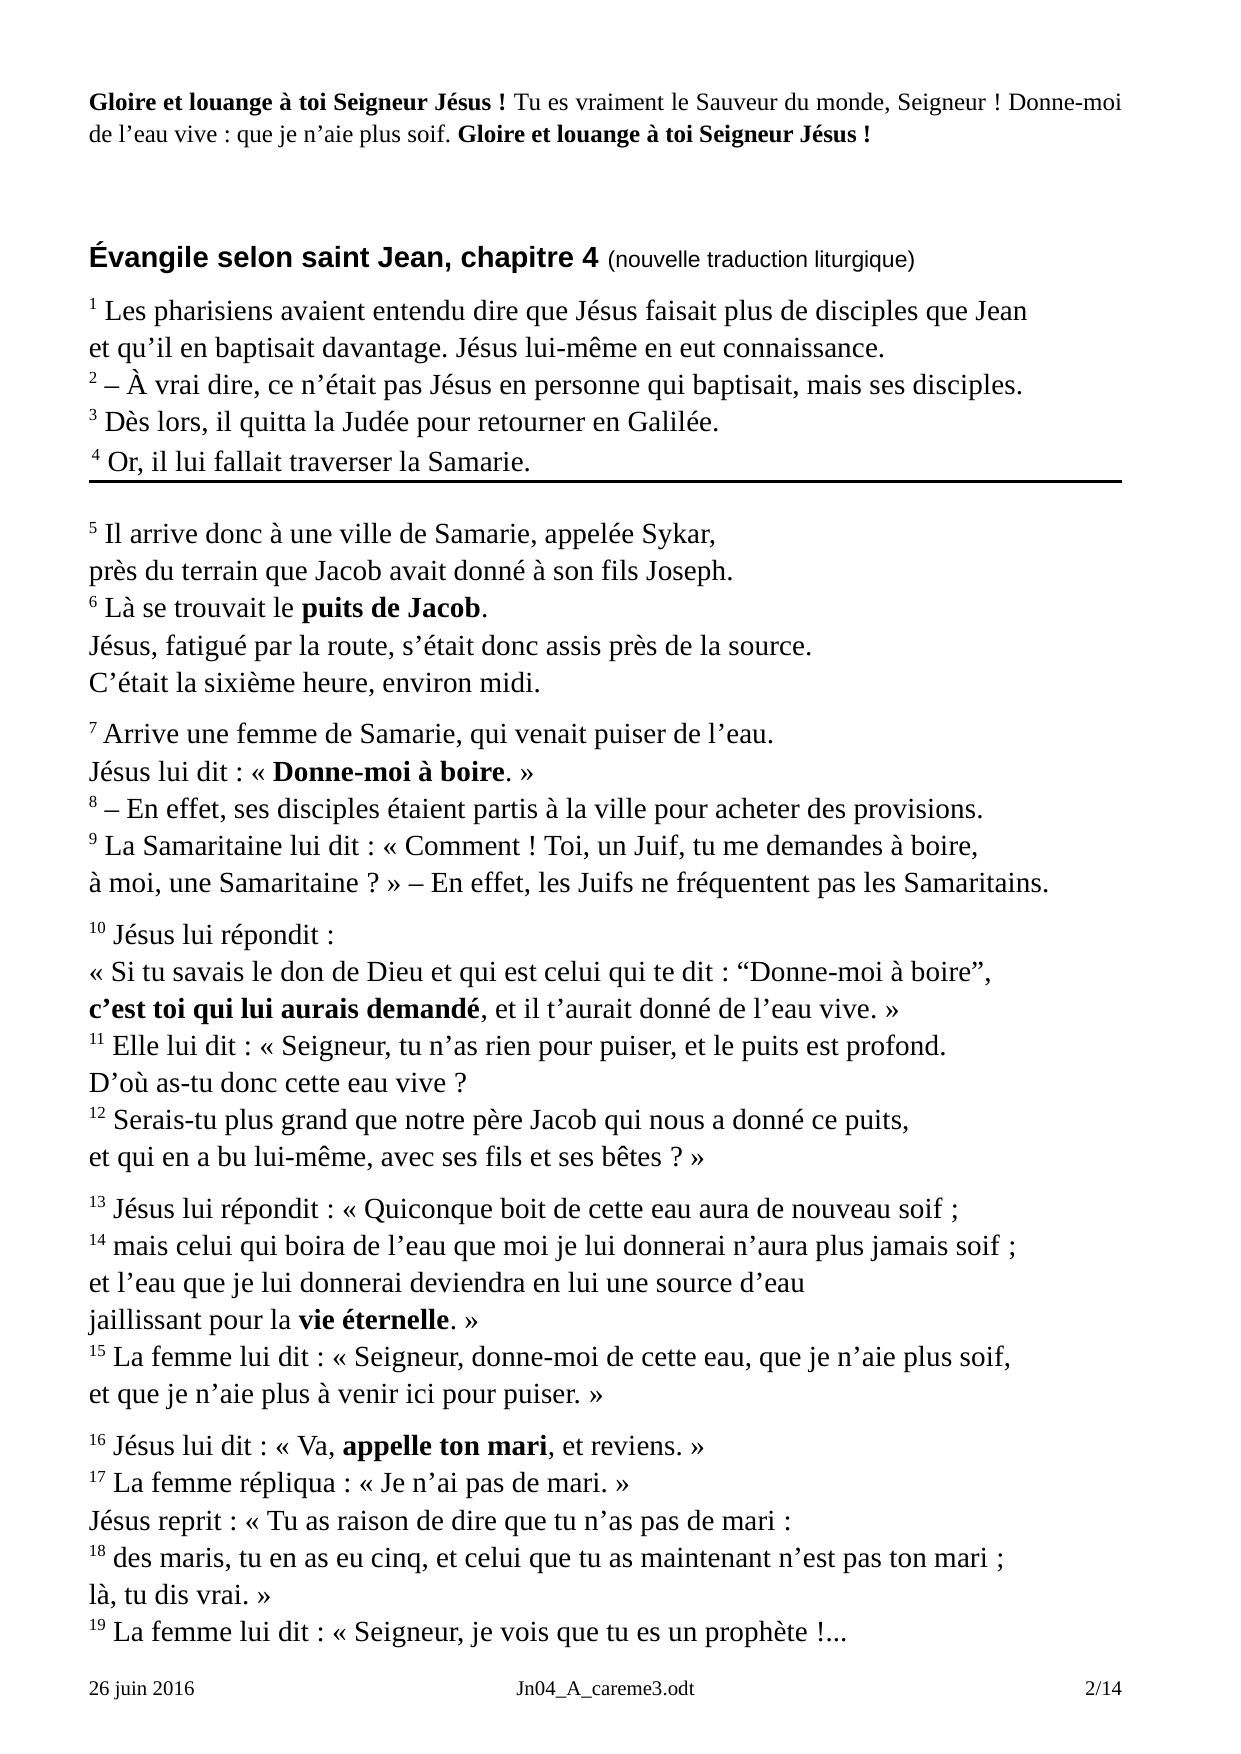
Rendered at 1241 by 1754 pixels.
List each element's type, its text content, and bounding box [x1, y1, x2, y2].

text et l’eau que je lui donnerai deviendra en lui une source d’eau [88, 1267, 1122, 1299]
text à moi, une Samaritaine ? » – En effet, les Juifs ne fréquentent pas les Samaritains. [88, 866, 1122, 898]
subtitle Évangile selon saint Jean, chapitre 4 (nouvelle traduction liturgique) [88, 241, 1122, 274]
text 2 – À vrai dire, ce n’était pas Jésus en personne qui baptisait, mais ses disciples. [88, 368, 1122, 400]
text 5 Il arrive donc à une ville de Samarie, appelée Sykar, [88, 518, 1122, 550]
text « Si tu savais le don de Dieu et qui est celui qui te dit : “Donne-moi à boire”, [88, 955, 1122, 987]
text 17 La femme répliqua : « Je n’ai pas de mari. » [88, 1467, 1122, 1499]
text 19 La femme lui dit : « Seigneur, je vois que tu es un prophète !... [88, 1615, 1122, 1647]
text et qui en a bu lui-même, avec ses fils et ses bêtes ? » [88, 1141, 1122, 1173]
text C’était la sixième heure, environ midi. [88, 666, 1122, 698]
text Jésus lui dit : « Donne-moi à boire. » [88, 755, 1122, 787]
text c’est toi qui lui aurais demandé, et il t’aurait donné de l’eau vive. » [88, 992, 1122, 1024]
text 1 Les pharisiens avaient entendu dire que Jésus faisait plus de disciples que Jean [88, 294, 1122, 326]
text 13 Jésus lui répondit : « Quiconque boit de cette eau aura de nouveau soif ; [88, 1192, 1122, 1225]
text 12 Serais-tu plus grand que notre père Jacob qui nous a donné ce puits, [88, 1103, 1122, 1136]
text 14 mais celui qui boira de l’eau que moi je lui donnerai n’aura plus jamais soif ; [88, 1229, 1122, 1262]
text 7 Arrive une femme de Samarie, qui venait puiser de l’eau. [88, 718, 1122, 750]
text 6 Là se trouvait le puits de Jacob. [88, 592, 1122, 624]
text 9 La Samaritaine lui dit : « Comment ! Toi, un Juif, tu me demandes à boire, [88, 829, 1122, 861]
text et qu’il en baptisait davantage. Jésus lui-même en eut connaissance. [88, 331, 1122, 363]
text 3 Dès lors, il quitta la Judée pour retourner en Galilée. [88, 405, 1122, 437]
text Gloire et louange à toi Seigneur Jésus ! Tu es vraiment le Sauveur du monde, Seigneur ! Donne-moi de l’eau vive : que je n’aie plus soif. Gloire et louange à toi Seigneur Jésus ! [88, 88, 1122, 148]
text Jésus, fatigué par la route, s’était donc assis près de la source. [88, 629, 1122, 661]
text 11 Elle lui dit : « Seigneur, tu n’as rien pour puiser, et le puits est profond. [88, 1029, 1122, 1062]
text et que je n’aie plus à venir ici pour puiser. » [88, 1378, 1122, 1410]
text près du terrain que Jacob avait donné à son fils Joseph. [88, 555, 1122, 587]
text 10 Jésus lui répondit : [88, 918, 1122, 950]
text 16 Jésus lui dit : « Va, appelle ton mari, et reviens. » [88, 1430, 1122, 1462]
text 8 – En effet, ses disciples étaient partis à la ville pour acheter des provisions. [88, 792, 1122, 824]
text D’où as-tu donc cette eau vive ? [88, 1066, 1122, 1099]
text Jésus reprit : « Tu as raison de dire que tu n’as pas de mari : [88, 1504, 1122, 1536]
text 18 des maris, tu en as eu cinq, et celui que tu as maintenant n’est pas ton mari ; [88, 1541, 1122, 1573]
text jaillissant pour la vie éternelle. » [88, 1304, 1122, 1336]
text 4 Or, il lui fallait traverser la Samarie. [88, 442, 1122, 483]
text là, tu dis vrai. » [88, 1578, 1122, 1610]
text 15 La femme lui dit : « Seigneur, donne-moi de cette eau, que je n’aie plus soif, [88, 1341, 1122, 1373]
